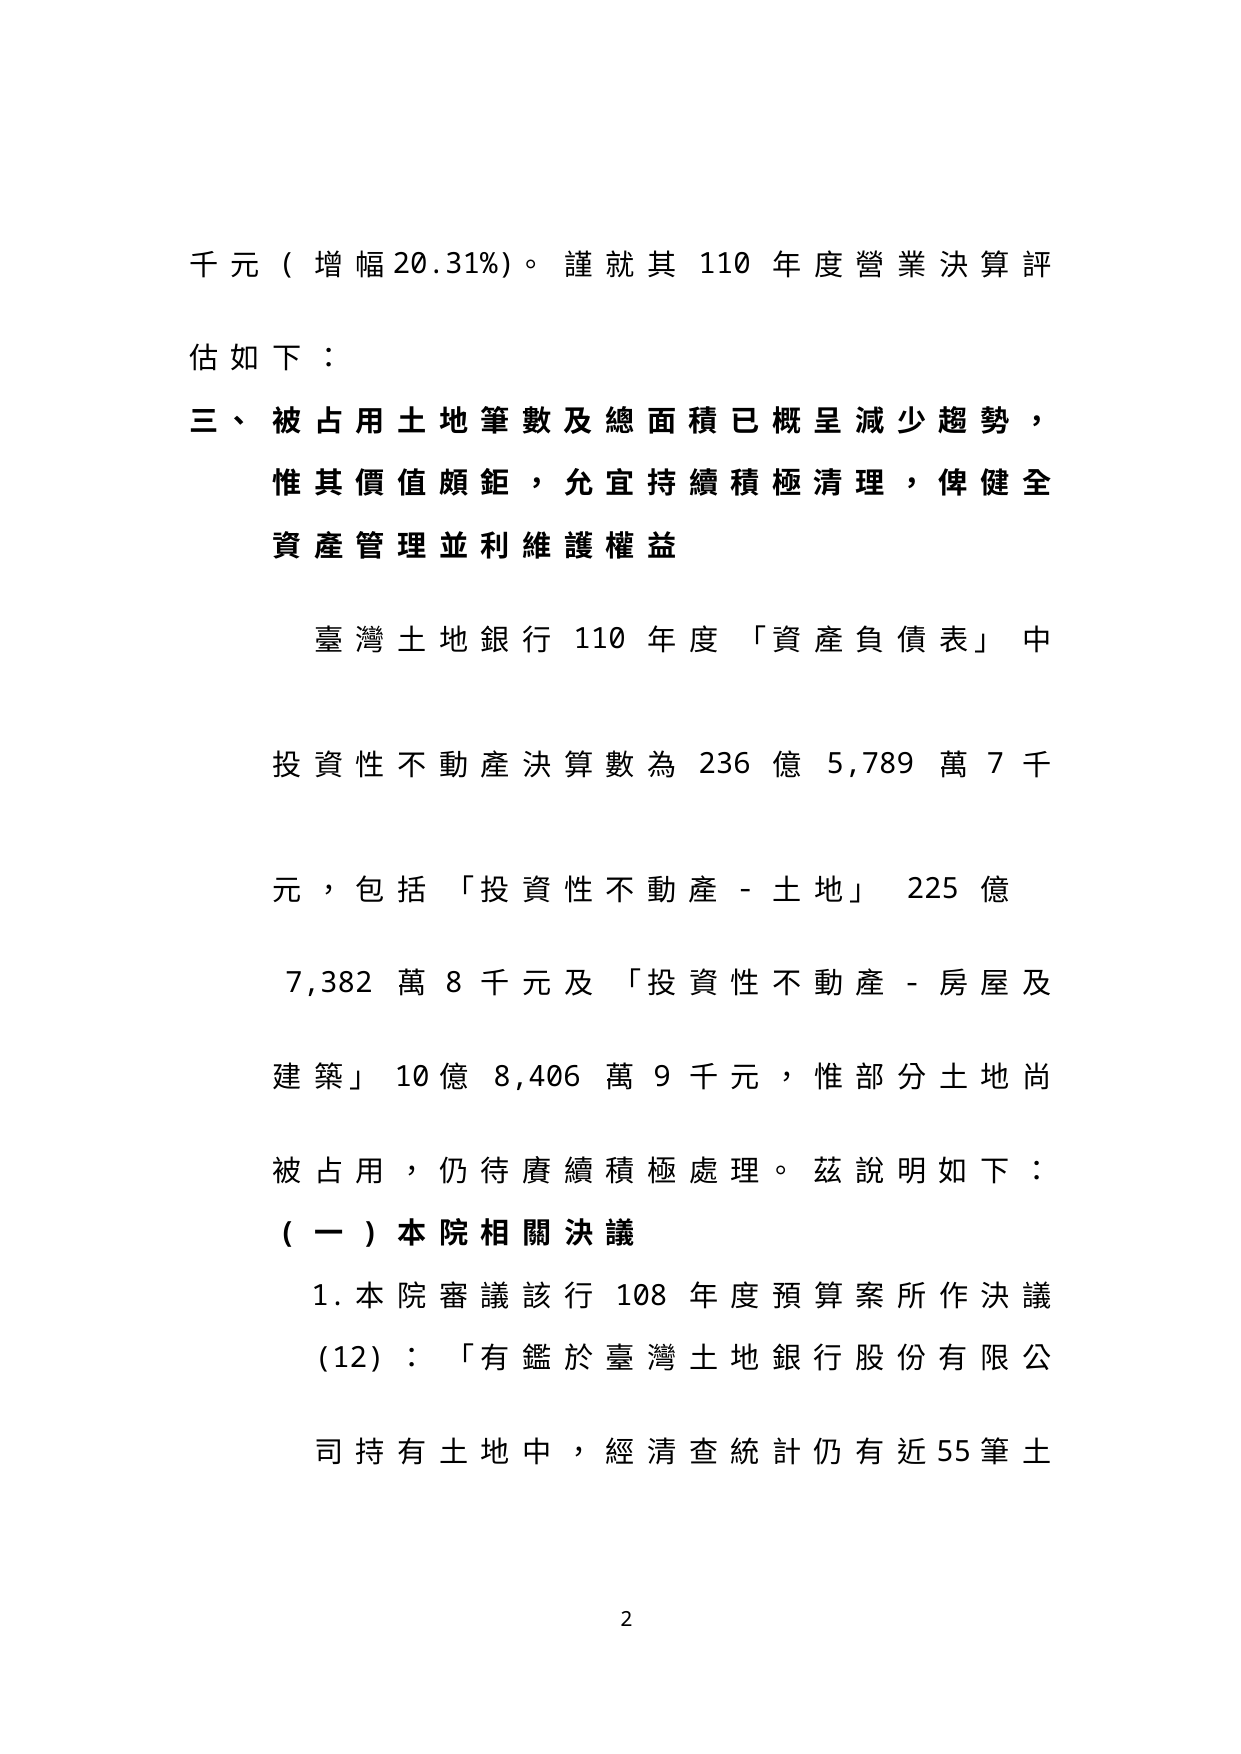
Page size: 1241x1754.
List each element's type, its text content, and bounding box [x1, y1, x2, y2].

text 1.本院審議該行108年度預算案所作決議(12)：「有鑑於臺灣土地銀行股份有限公司持有土地中，經清查統計仍有近55筆土地，面積約4,200餘平方公尺，公告現值高達14億餘元，據該公司表示，被占用之土地多數於清算承受日本勸業銀行資產前即已遭占用。導致清理過程頗有難度，雖然該公司業已訂定處理計畫，惟鑑於部分被占用土地價值頗鉅，基於維護國家資產，爰建請臺灣土地銀行股份有限公司仍應定期檢討執行成效，並加速積極處理，俾維護資產權益並提升不動產利用效益。」 [271, 1252, 1058, 1502]
text 千元(增幅20.31%)。謹就其110年度營業決算評估如下： [183, 189, 1058, 377]
text (一)本院相關決議 [242, 1189, 1058, 1252]
text 三、被占用土地筆數及總面積已概呈減少趨勢，惟其價值頗鉅，允宜持續積極清理，俾健全資產管理並利維護權益 [183, 377, 1058, 564]
text 臺灣土地銀行110年度「資產負債表」中投資性不動產決算數為236億5,789萬7千元，包括「投資性不動產-土地」225億7,382萬8千元及「投資性不動產-房屋及建築」10億8,406萬9千元，惟部分土地尚被占用，仍待賡續積極處理。茲說明如下： [242, 564, 1058, 1189]
